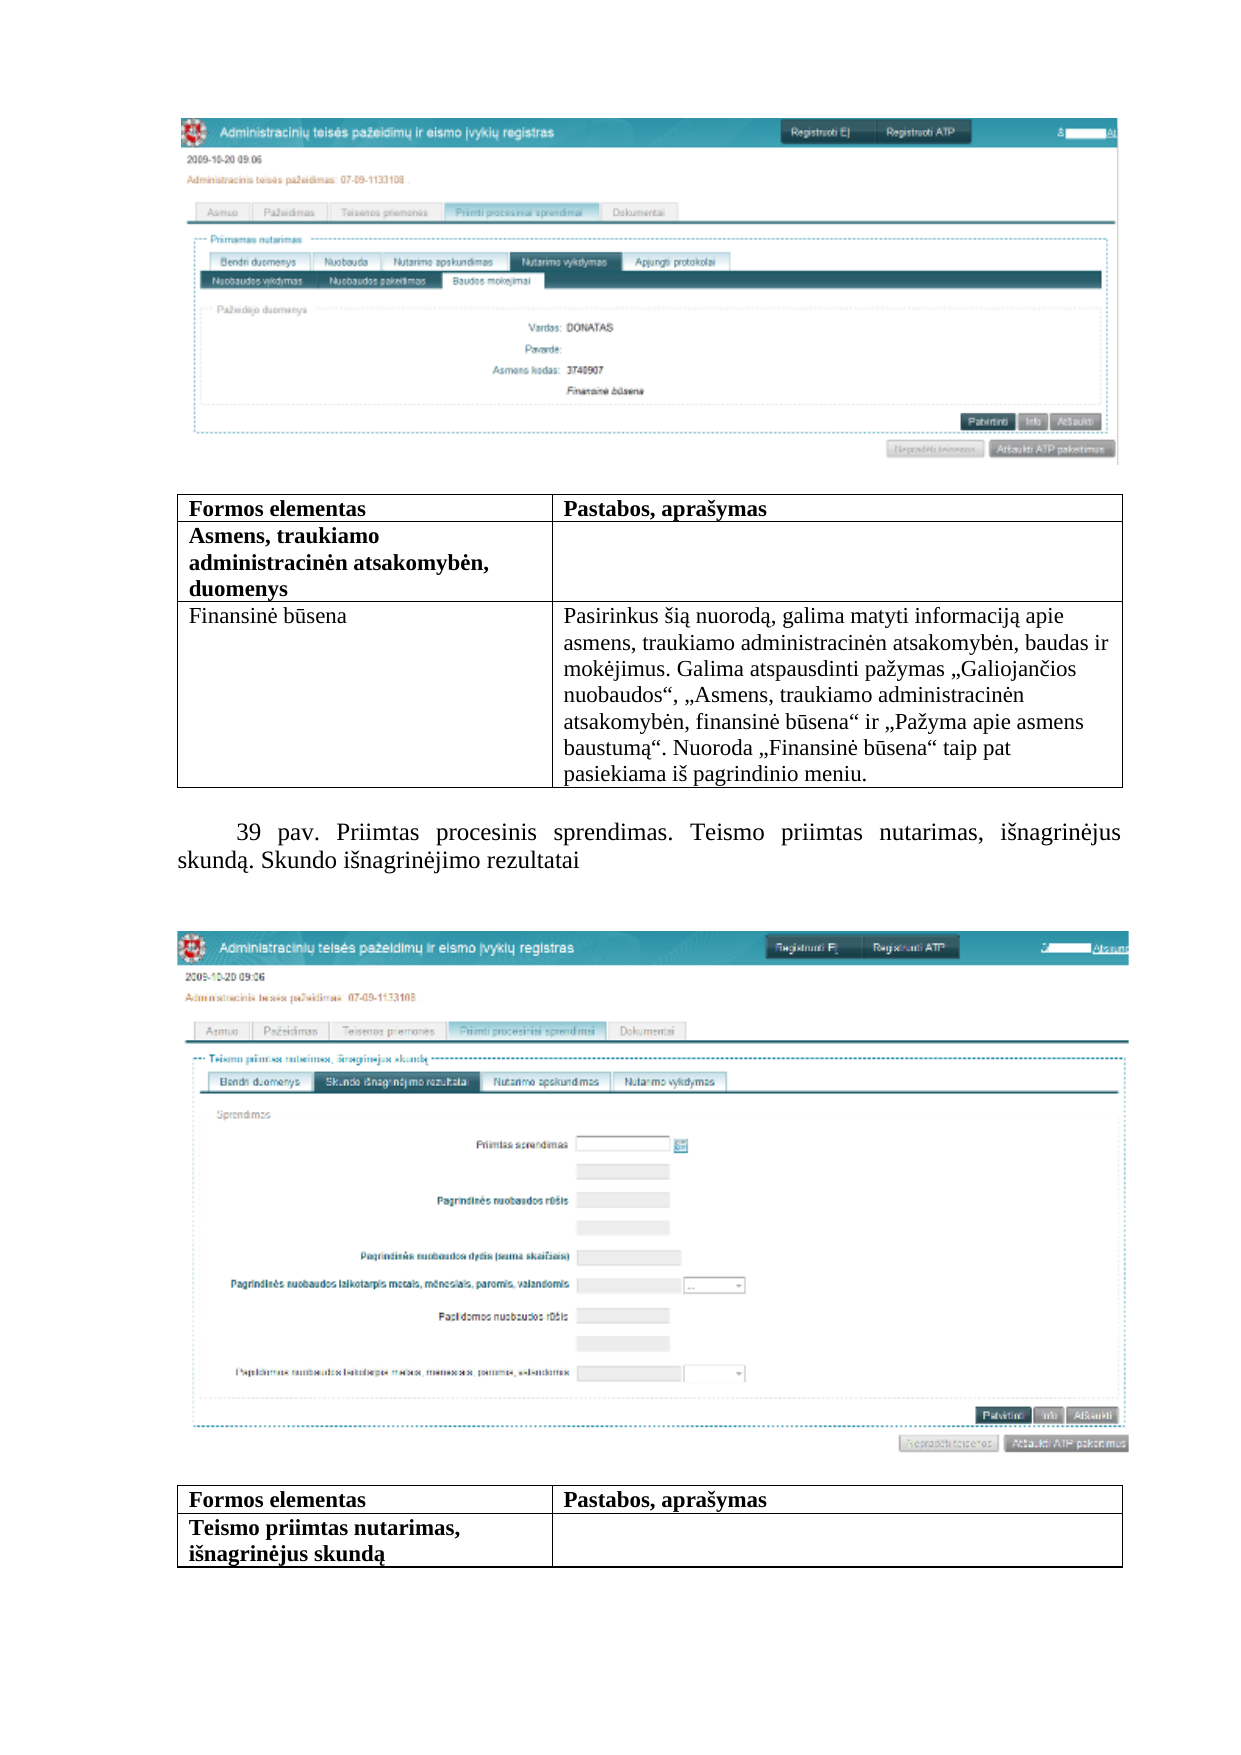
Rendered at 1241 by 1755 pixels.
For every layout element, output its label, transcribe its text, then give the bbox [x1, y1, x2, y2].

table_cell Finansinė būsena [178, 602, 552, 787]
table_header Formos elementas [178, 495, 552, 521]
table_cell Teismo priimtas nutarimas, išnagrinėjus skundą [178, 1514, 552, 1566]
table_header Pastabos, aprašymas [553, 495, 1122, 521]
table_header Formos elementas [178, 1486, 552, 1513]
table_header Pastabos, aprašymas [553, 1486, 1122, 1513]
table_cell Pasirinkus šią nuorodą, galima matyti informaciją apie asmens, traukiamo administracinėn atsakomybėn, baudas ir mokėjimus. Galima atspausdinti pažymas „Galiojančios nuobaudos“, „Asmens, traukiamo administracinėn atsakomybėn, finansinė būsena“ ir „Pažyma apie asmens baustumą“. Nuoroda „Finansinė būsena“ taip pat pasiekiama iš pagrindinio meniu. [553, 602, 1122, 787]
table_cell [553, 1514, 1122, 1566]
table_cell [553, 522, 1122, 601]
text 39 pav. Priimtas procesinis sprendimas. Teismo priimtas nutarimas, išnagrinėjus skundą. Skundo išnagrinėjimo rezultatai [177, 817, 1122, 874]
table_cell Asmens, traukiamo administracinėn atsakomybėn, duomenys [178, 522, 552, 601]
